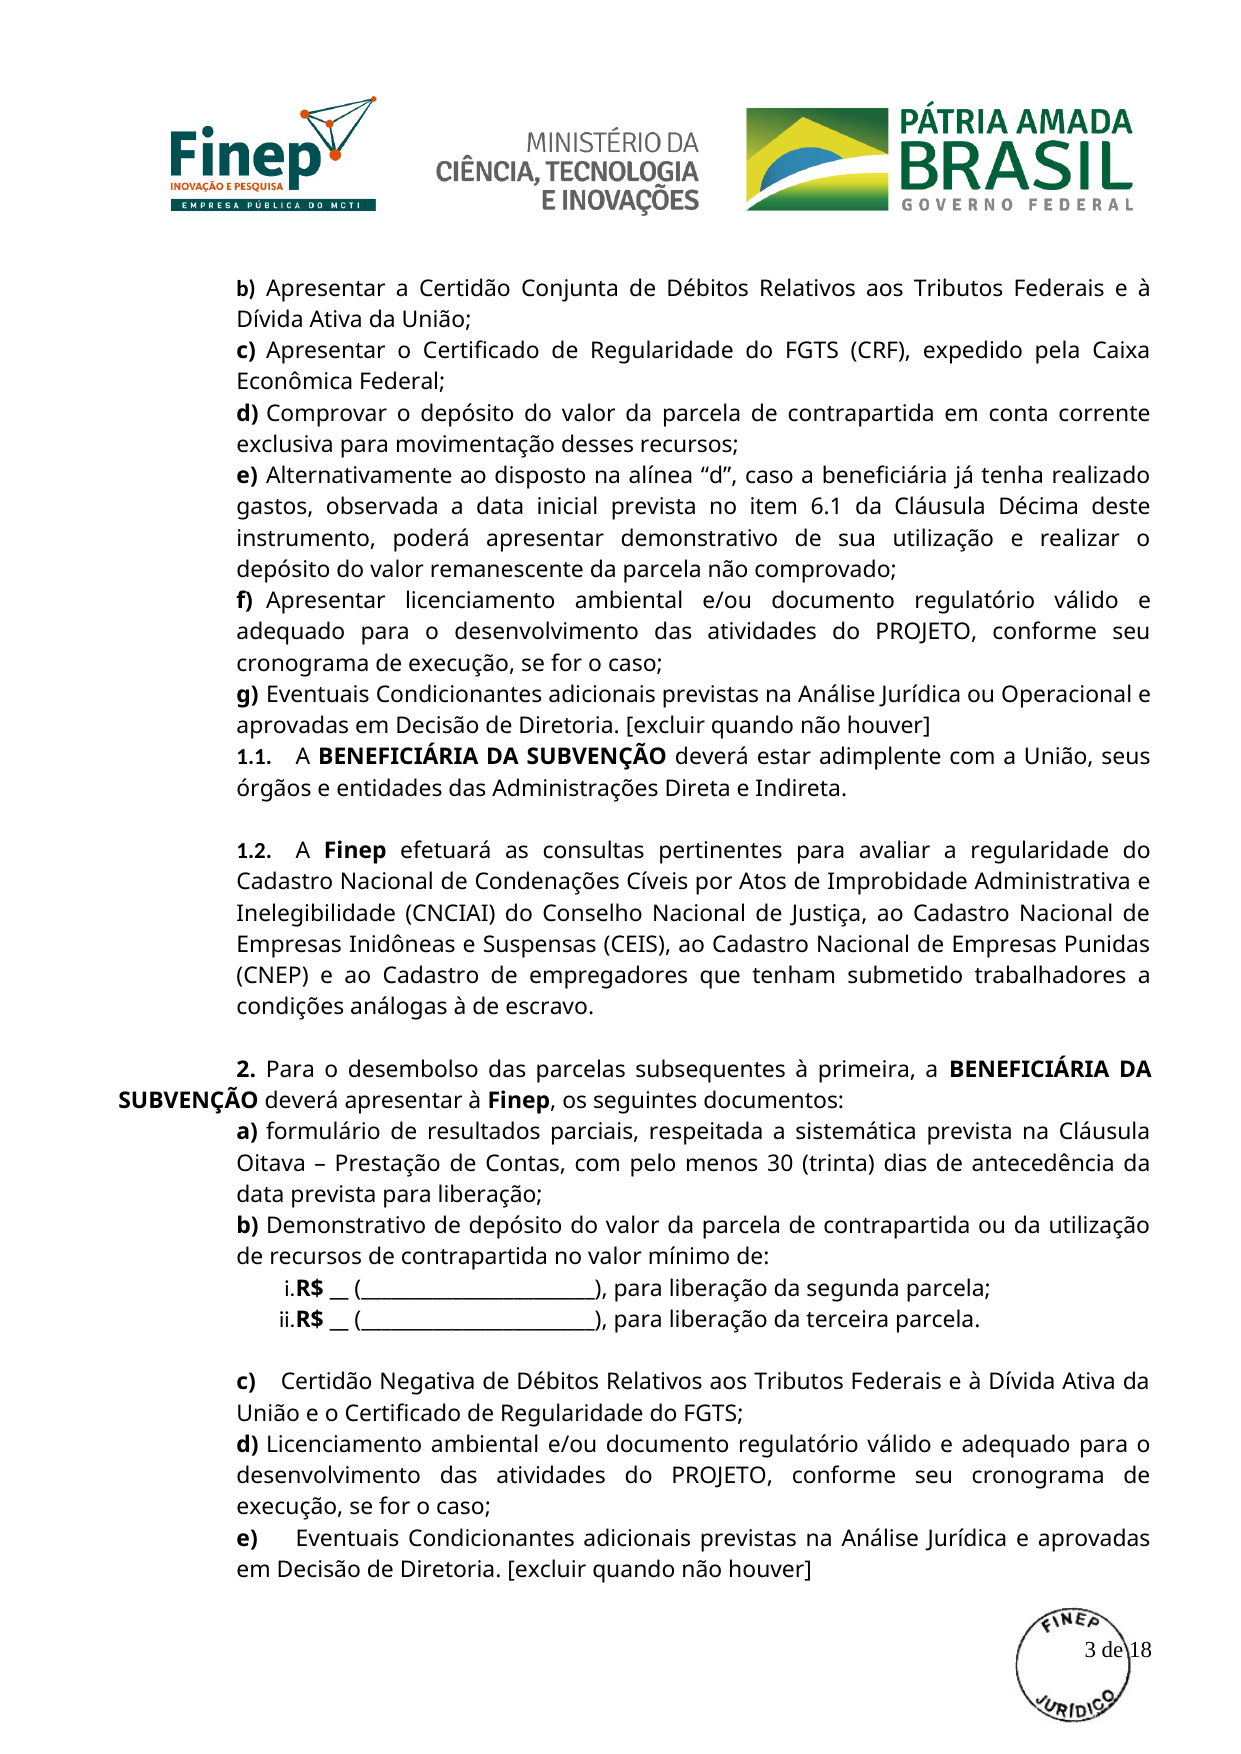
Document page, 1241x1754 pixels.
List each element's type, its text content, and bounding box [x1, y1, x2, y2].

list R$ __ (_______________________), para liberação da segunda parcela; [295, 1271, 1152, 1303]
list Eventuais Condicionantes adicionais previstas na Análise Jurídica e aprovadas em Decisão de Diretoria. [excluir quando não houver] [236, 1521, 1152, 1584]
text 2. Para o desembolso das parcelas subsequentes à primeira, a BENEFICIÁRIA DA SUBVENÇÃO deverá apresentar à Finep, os seguintes documentos: [118, 1053, 1152, 1115]
list Licenciamento ambiental e/ou documento regulatório válido e adequado para o desenvolvimento das atividades do PROJETO, conforme seu cronograma de execução, se for o caso; [236, 1428, 1152, 1521]
list R$ __ (_______________________), para liberação da terceira parcela. [295, 1303, 1152, 1334]
list Certidão Negativa de Débitos Relativos aos Tributos Federais e à Dívida Ativa da União e o Certificado de Regularidade do FGTS; [236, 1365, 1152, 1428]
list Demonstrativo de depósito do valor da parcela de contrapartida ou da utilização de recursos de contrapartida no valor mínimo de: [236, 1209, 1152, 1271]
list Apresentar a Certidão Conjunta de Débitos Relativos aos Tributos Federais e à Dívida Ativa da União; [236, 271, 1152, 334]
list A Finep efetuará as consultas pertinentes para avaliar a regularidade do Cadastro Nacional de Condenações Cíveis por Atos de Improbidade Administrativa e Inelegibilidade (CNCIAI) do Conselho Nacional de Justiça, ao Cadastro Nacional de Empresas Inidôneas e Suspensas (CEIS), ao Cadastro Nacional de Empresas Punidas (CNEP) e ao Cadastro de empregadores que tenham submetido trabalhadores a condições análogas à de escravo. [236, 834, 1152, 1021]
list Eventuais Condicionantes adicionais previstas na Análise Jurídica ou Operacional e aprovadas em Decisão de Diretoria. [excluir quando não houver] [236, 678, 1152, 740]
list Apresentar o Certificado de Regularidade do FGTS (CRF), expedido pela Caixa Econômica Federal; [236, 334, 1152, 396]
list Comprovar o depósito do valor da parcela de contrapartida em conta corrente exclusiva para movimentação desses recursos; [236, 396, 1152, 459]
list A BENEFICIÁRIA DA SUBVENÇÃO deverá estar adimplente com a União, seus órgãos e entidades das Administrações Direta e Indireta. [236, 740, 1152, 803]
list Apresentar licenciamento ambiental e/ou documento regulatório válido e adequado para o desenvolvimento das atividades do PROJETO, conforme seu cronograma de execução, se for o caso; [236, 584, 1152, 678]
list Alternativamente ao disposto na alínea “d”, caso a beneficiária já tenha realizado gastos, observada a data inicial prevista no item 6.1 da Cláusula Décima deste instrumento, poderá apresentar demonstrativo de sua utilização e realizar o depósito do valor remanescente da parcela não comprovado; [236, 459, 1152, 584]
list formulário de resultados parciais, respeitada a sistemática prevista na Cláusula Oitava – Prestação de Contas, com pelo menos 30 (trinta) dias de antecedência da data prevista para liberação; [236, 1115, 1152, 1209]
